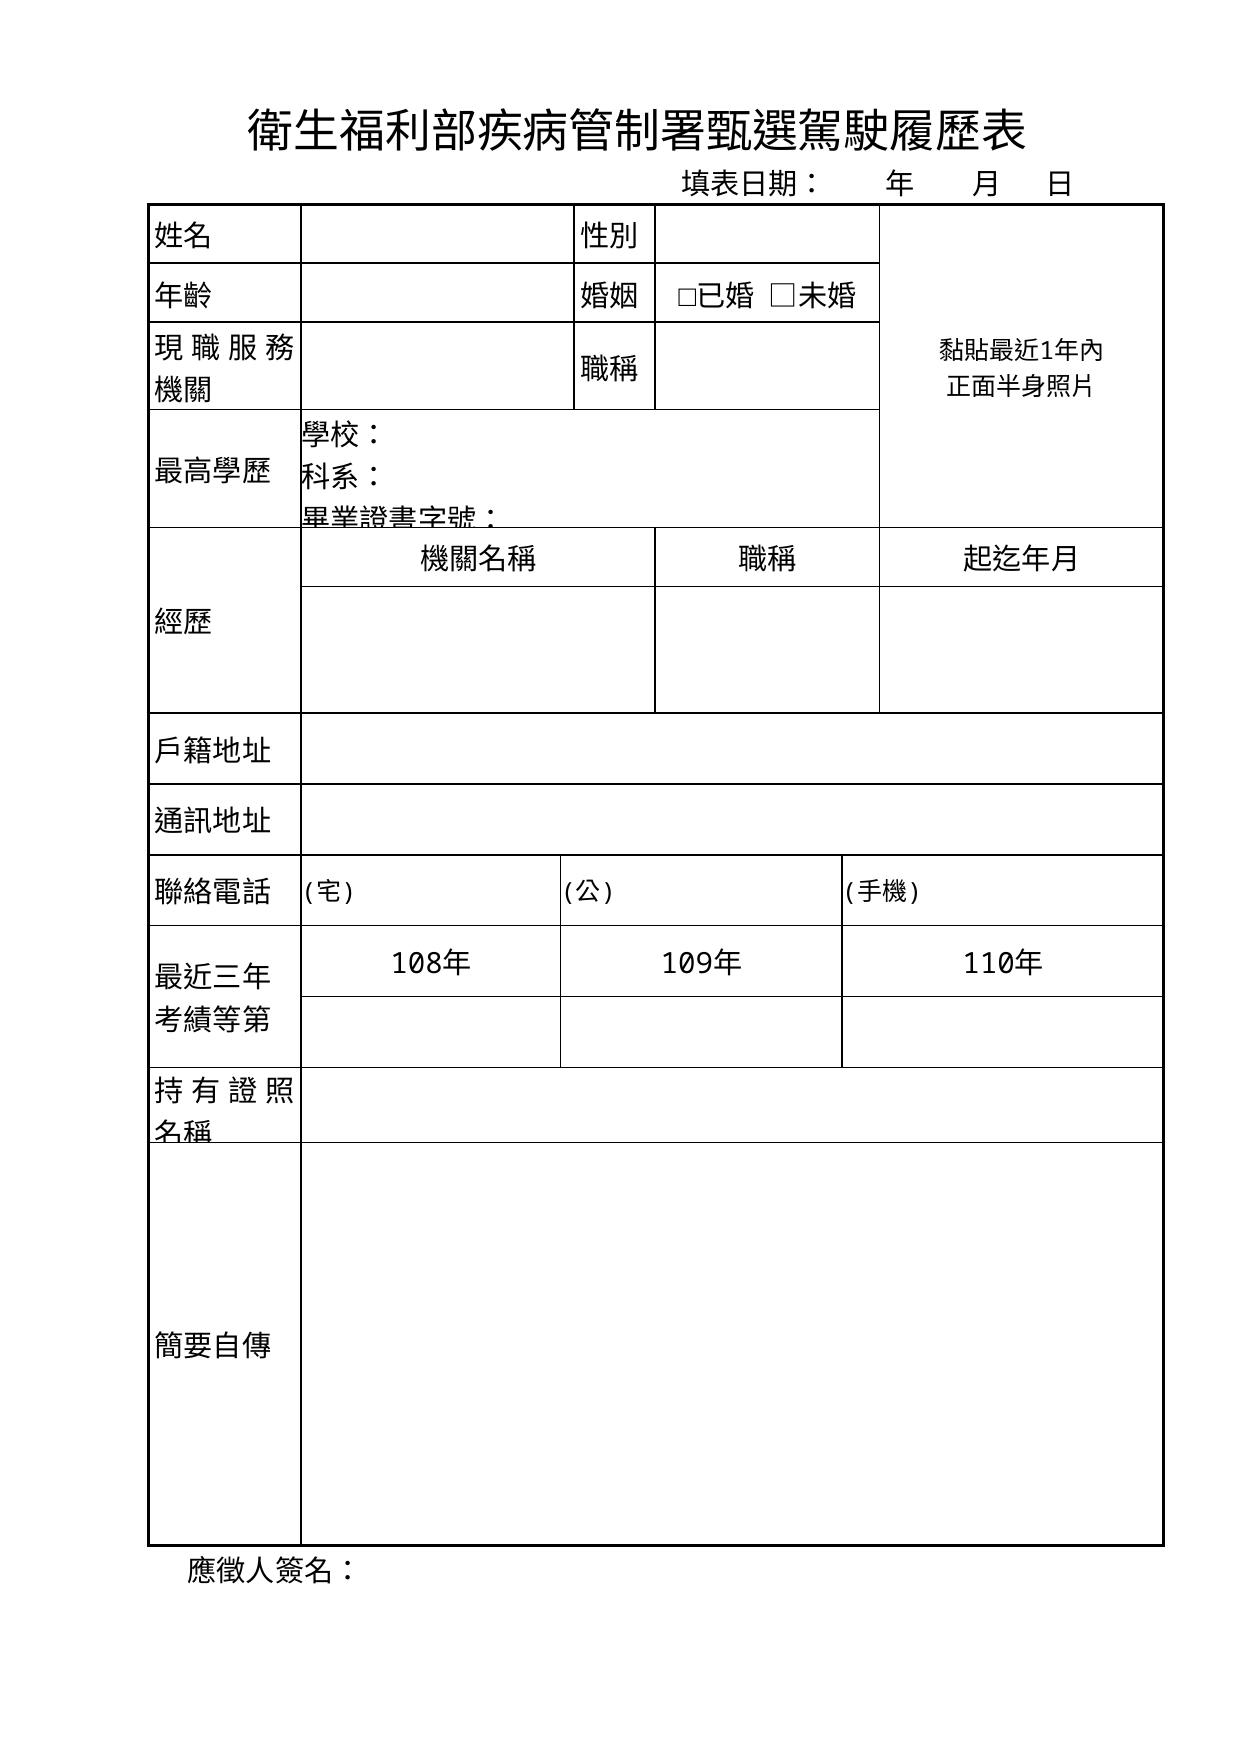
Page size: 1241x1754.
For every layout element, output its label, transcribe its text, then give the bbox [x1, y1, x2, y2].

table_cell 起迄年月 [880, 528, 1162, 586]
table_cell 簡要自傳 [150, 1143, 300, 1544]
table_cell 婚姻 [575, 264, 654, 321]
text 填表日期： 年 月 日 [637, 161, 1087, 203]
table_cell 110年 [843, 926, 1162, 996]
table_cell [302, 714, 1162, 783]
table_cell [302, 1068, 1162, 1142]
table_cell [561, 997, 841, 1066]
table_cell 通訊地址 [150, 785, 300, 854]
table_cell 108年 [302, 926, 560, 996]
table_header [656, 206, 879, 262]
table_header 性別 [575, 206, 654, 262]
table_cell [302, 323, 573, 408]
table_cell 職稱 [575, 323, 654, 408]
text 衛生福利部疾病管制署甄選駕駛履歷表 [187, 94, 1087, 161]
table_cell 職稱 [656, 528, 879, 586]
table_cell [302, 997, 560, 1066]
table_cell [656, 323, 879, 408]
table_cell [302, 785, 1162, 854]
table_cell 109年 [561, 926, 841, 996]
table_cell 持有證照名稱 [150, 1068, 300, 1142]
table_cell (宅) [302, 856, 560, 925]
table_cell □已婚 □未婚 [656, 264, 879, 321]
table_cell [656, 587, 879, 712]
table_cell 年齡 [150, 264, 300, 321]
table_cell [302, 264, 573, 321]
table_cell (公) [561, 856, 841, 925]
table_cell 現職服務機關 [150, 323, 300, 408]
table_header 姓名 [150, 206, 300, 262]
table_cell (手機) [843, 856, 1162, 925]
table_cell 最近三年 考績等第 [150, 926, 300, 1066]
table_cell 最高學歷 [150, 410, 300, 527]
table_cell 學校： 科系： 畢業證書字號： [302, 410, 879, 527]
table_cell 經歷 [150, 528, 300, 712]
table_cell [843, 997, 1162, 1066]
table_cell 聯絡電話 [150, 856, 300, 925]
table_cell [302, 587, 654, 712]
text 應徵人簽名： [187, 1547, 1087, 1589]
table_header [302, 206, 573, 262]
table_cell 機關名稱 [302, 528, 654, 586]
table_cell 戶籍地址 [150, 714, 300, 783]
table_cell [880, 587, 1162, 712]
table_header 黏貼最近1年內 正面半身照片 [880, 206, 1162, 527]
table_cell [302, 1143, 1162, 1544]
